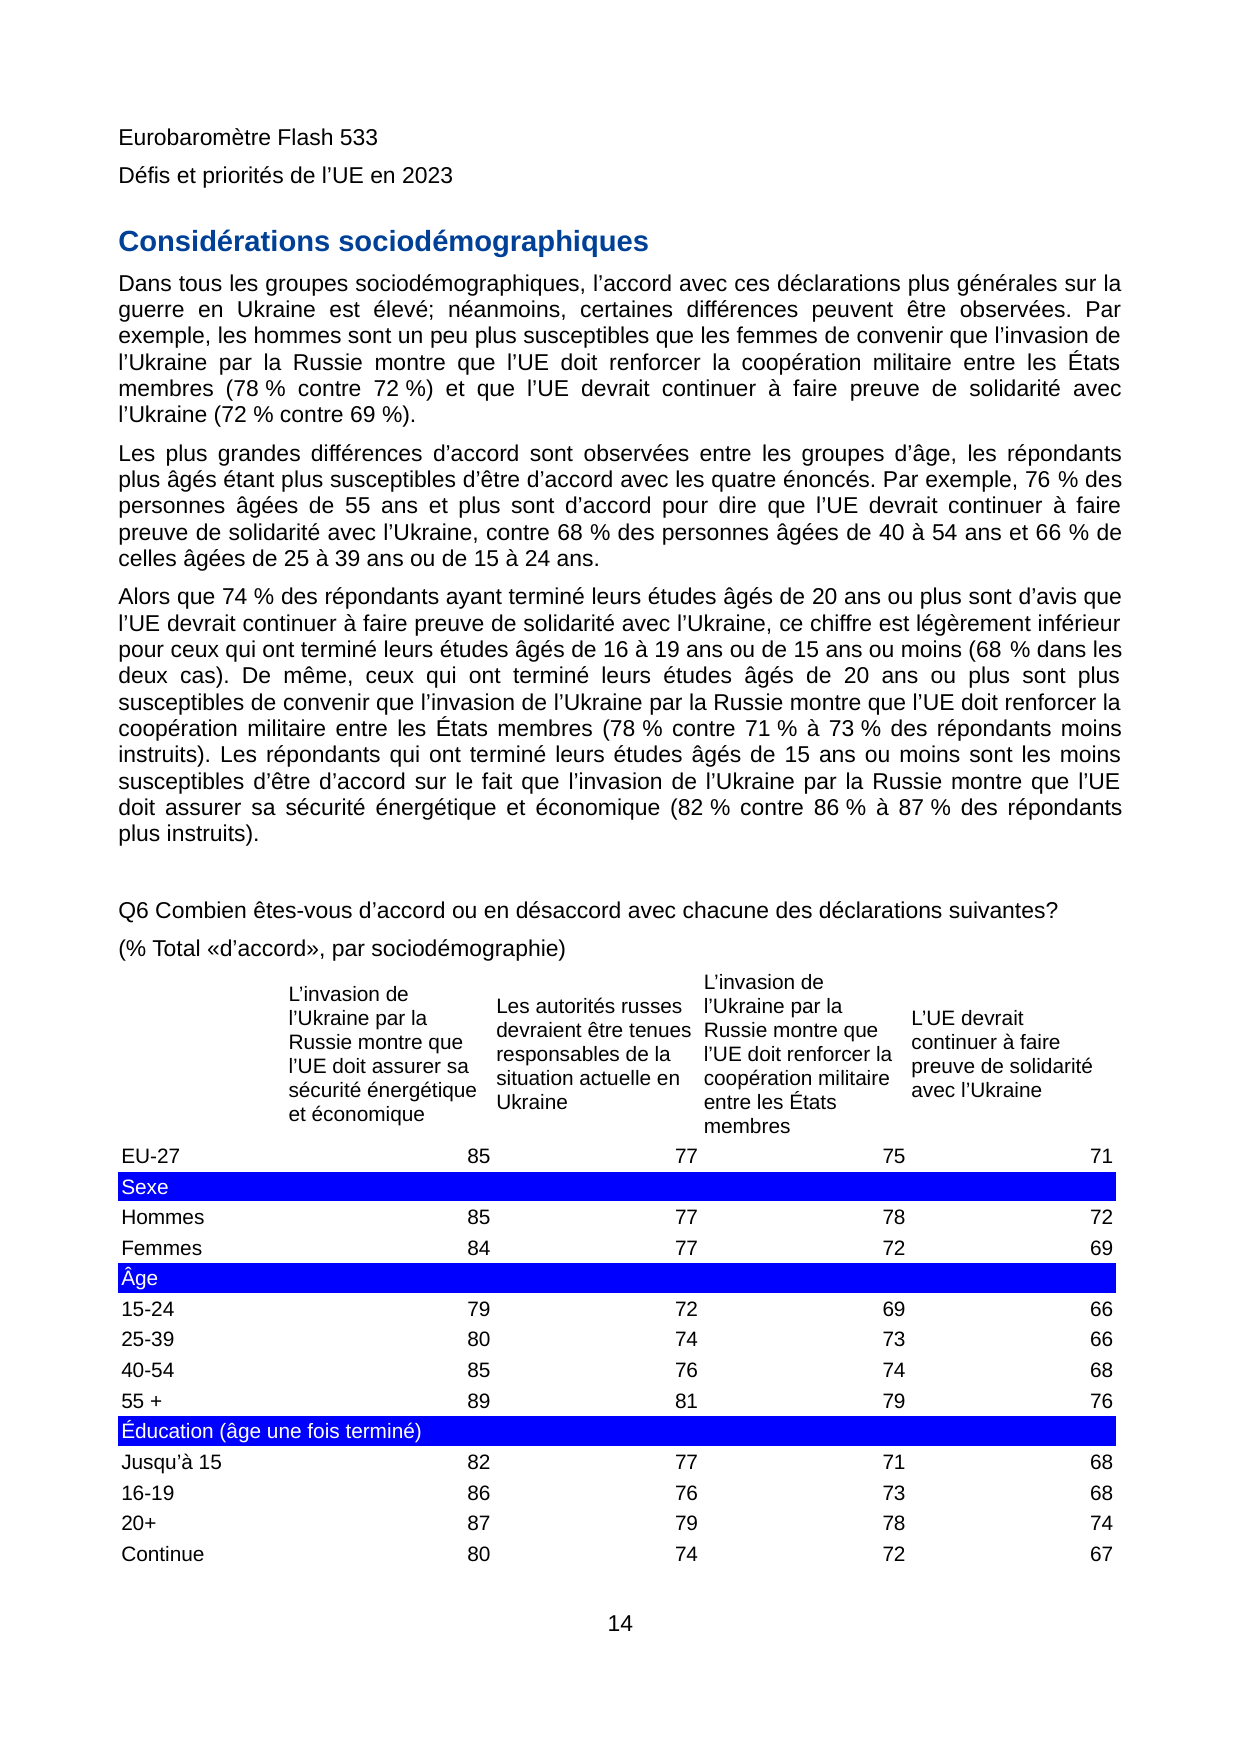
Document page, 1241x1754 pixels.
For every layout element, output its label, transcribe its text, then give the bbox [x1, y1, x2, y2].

table_cell 74 [493, 1539, 701, 1569]
text Les plus grandes différences d’accord sont observées entre les groupes d’âge, les répondants plus âgés étant plus susceptibles d’être d’accord avec les quatre énoncés. Par exemple, 76 % des personnes âgées de 55 ans et plus sont d’accord pour dire que l’UE devrait continuer à faire preuve de solidarité avec l’Ukraine, contre 68 % des personnes âgées de 40 à 54 ans et 66 % de celles âgées de 25 à 39 ans ou de 15 à 24 ans. [118, 439, 1122, 571]
table_cell 79 [285, 1293, 493, 1324]
table_header [118, 967, 280, 1141]
table_cell 80 [285, 1539, 493, 1569]
table_cell 66 [908, 1293, 1116, 1324]
text Alors que 74 % des répondants ayant terminé leurs études âgés de 20 ans ou plus sont d’avis que l’UE devrait continuer à faire preuve de solidarité avec l’Ukraine, ce chiffre est légèrement inférieur pour ceux qui ont terminé leurs études âgés de 16 à 19 ans ou de 15 ans ou moins (68 % dans les deux cas). De même, ceux qui ont terminé leurs études âgés de 20 ans ou plus sont plus susceptibles de convenir que l’invasion de l’Ukraine par la Russie montre que l’UE doit renforcer la coopération militaire entre les États membres (78 % contre 71 % à 73 % des répondants moins instruits). Les répondants qui ont terminé leurs études âgés de 15 ans ou moins sont les moins susceptibles d’être d’accord sur le fait que l’invasion de l’Ukraine par la Russie montre que l’UE doit assurer sa sécurité énergétique et économique (82 % contre 86 % à 87 % des répondants plus instruits). [118, 583, 1122, 847]
table_header Les autorités russes devraient être tenues responsables de la situation actuelle en Ukraine [493, 967, 701, 1141]
table_cell 69 [701, 1293, 908, 1324]
table_cell 72 [493, 1293, 701, 1324]
text Considérations sociodémographiques [118, 224, 1122, 258]
table_cell 74 [701, 1355, 908, 1385]
table_cell 76 [493, 1355, 701, 1385]
table_cell 72 [701, 1232, 908, 1263]
table_cell 73 [701, 1477, 908, 1508]
table_cell 16-19 [118, 1477, 280, 1508]
table_cell 72 [908, 1201, 1116, 1232]
table_cell [280, 1385, 285, 1416]
table_cell 68 [908, 1446, 1116, 1477]
table_cell Éducation (âge une fois terminé) [118, 1416, 1116, 1446]
table_cell [280, 1477, 285, 1508]
table_cell Continue [118, 1539, 280, 1569]
table_cell 78 [701, 1508, 908, 1538]
table_cell 68 [908, 1477, 1116, 1508]
table_cell 84 [285, 1232, 493, 1263]
table_cell [280, 1232, 285, 1263]
table_cell 85 [285, 1201, 493, 1232]
table_cell 78 [701, 1201, 908, 1232]
table_cell 72 [701, 1539, 908, 1569]
table_cell 75 [701, 1141, 908, 1172]
table_cell 80 [285, 1324, 493, 1354]
table_cell 74 [493, 1324, 701, 1354]
table_cell 86 [285, 1477, 493, 1508]
text (% Total «d’accord», par sociodémographie) [118, 935, 1122, 961]
table_cell 76 [493, 1477, 701, 1508]
table_cell 77 [493, 1141, 701, 1172]
table_cell 67 [908, 1539, 1116, 1569]
table_header L’UE devrait continuer à faire preuve de solidarité avec l’Ukraine [908, 967, 1116, 1141]
table_cell 74 [908, 1508, 1116, 1538]
table_cell 77 [493, 1446, 701, 1477]
table_header L’invasion de l’Ukraine par la Russie montre que l’UE doit assurer sa sécurité énergétique et économique [285, 967, 493, 1141]
table_cell 66 [908, 1324, 1116, 1354]
table_cell [280, 1201, 285, 1232]
table_cell 77 [493, 1232, 701, 1263]
table_cell 20+ [118, 1508, 280, 1538]
table_cell 73 [701, 1324, 908, 1354]
table_cell Jusqu’à 15 [118, 1446, 280, 1477]
table_cell [280, 1141, 285, 1172]
table_cell 71 [908, 1141, 1116, 1172]
table_cell 82 [285, 1446, 493, 1477]
table_cell 15-24 [118, 1293, 280, 1324]
table_cell 25-39 [118, 1324, 280, 1354]
table_cell 87 [285, 1508, 493, 1538]
table_cell Âge [118, 1263, 1116, 1293]
table_cell 71 [701, 1446, 908, 1477]
table_cell [280, 1293, 285, 1324]
table_cell 69 [908, 1232, 1116, 1263]
table_header L’invasion de l’Ukraine par la Russie montre que l’UE doit renforcer la coopération militaire entre les États membres [701, 967, 908, 1141]
table_cell Femmes [118, 1232, 280, 1263]
table_cell 77 [493, 1201, 701, 1232]
table_cell 40-54 [118, 1355, 280, 1385]
table_cell [280, 1446, 285, 1477]
table_cell [280, 1324, 285, 1354]
table_cell 68 [908, 1355, 1116, 1385]
table_cell 85 [285, 1355, 493, 1385]
text Q6 Combien êtes-vous d’accord ou en désaccord avec chacune des déclarations suivantes? [118, 897, 1122, 923]
table_cell Hommes [118, 1201, 280, 1232]
table_cell 79 [701, 1385, 908, 1416]
table_cell [280, 1508, 285, 1538]
table_cell 76 [908, 1385, 1116, 1416]
table_cell [280, 1355, 285, 1385]
table_cell 85 [285, 1141, 493, 1172]
table_cell 81 [493, 1385, 701, 1416]
table_cell Sexe [118, 1172, 1116, 1201]
table_cell 89 [285, 1385, 493, 1416]
table_cell 79 [493, 1508, 701, 1538]
text Dans tous les groupes sociodémographiques, l’accord avec ces déclarations plus générales sur la guerre en Ukraine est élevé; néanmoins, certaines différences peuvent être observées. Par exemple, les hommes sont un peu plus susceptibles que les femmes de convenir que l’invasion de l’Ukraine par la Russie montre que l’UE doit renforcer la coopération militaire entre les États membres (78 % contre 72 %) et que l’UE devrait continuer à faire preuve de solidarité avec l’Ukraine (72 % contre 69 %). [118, 269, 1122, 428]
table_header [280, 967, 285, 1141]
table_cell 55 + [118, 1385, 280, 1416]
table_cell EU-27 [118, 1141, 280, 1172]
table_cell [280, 1539, 285, 1569]
